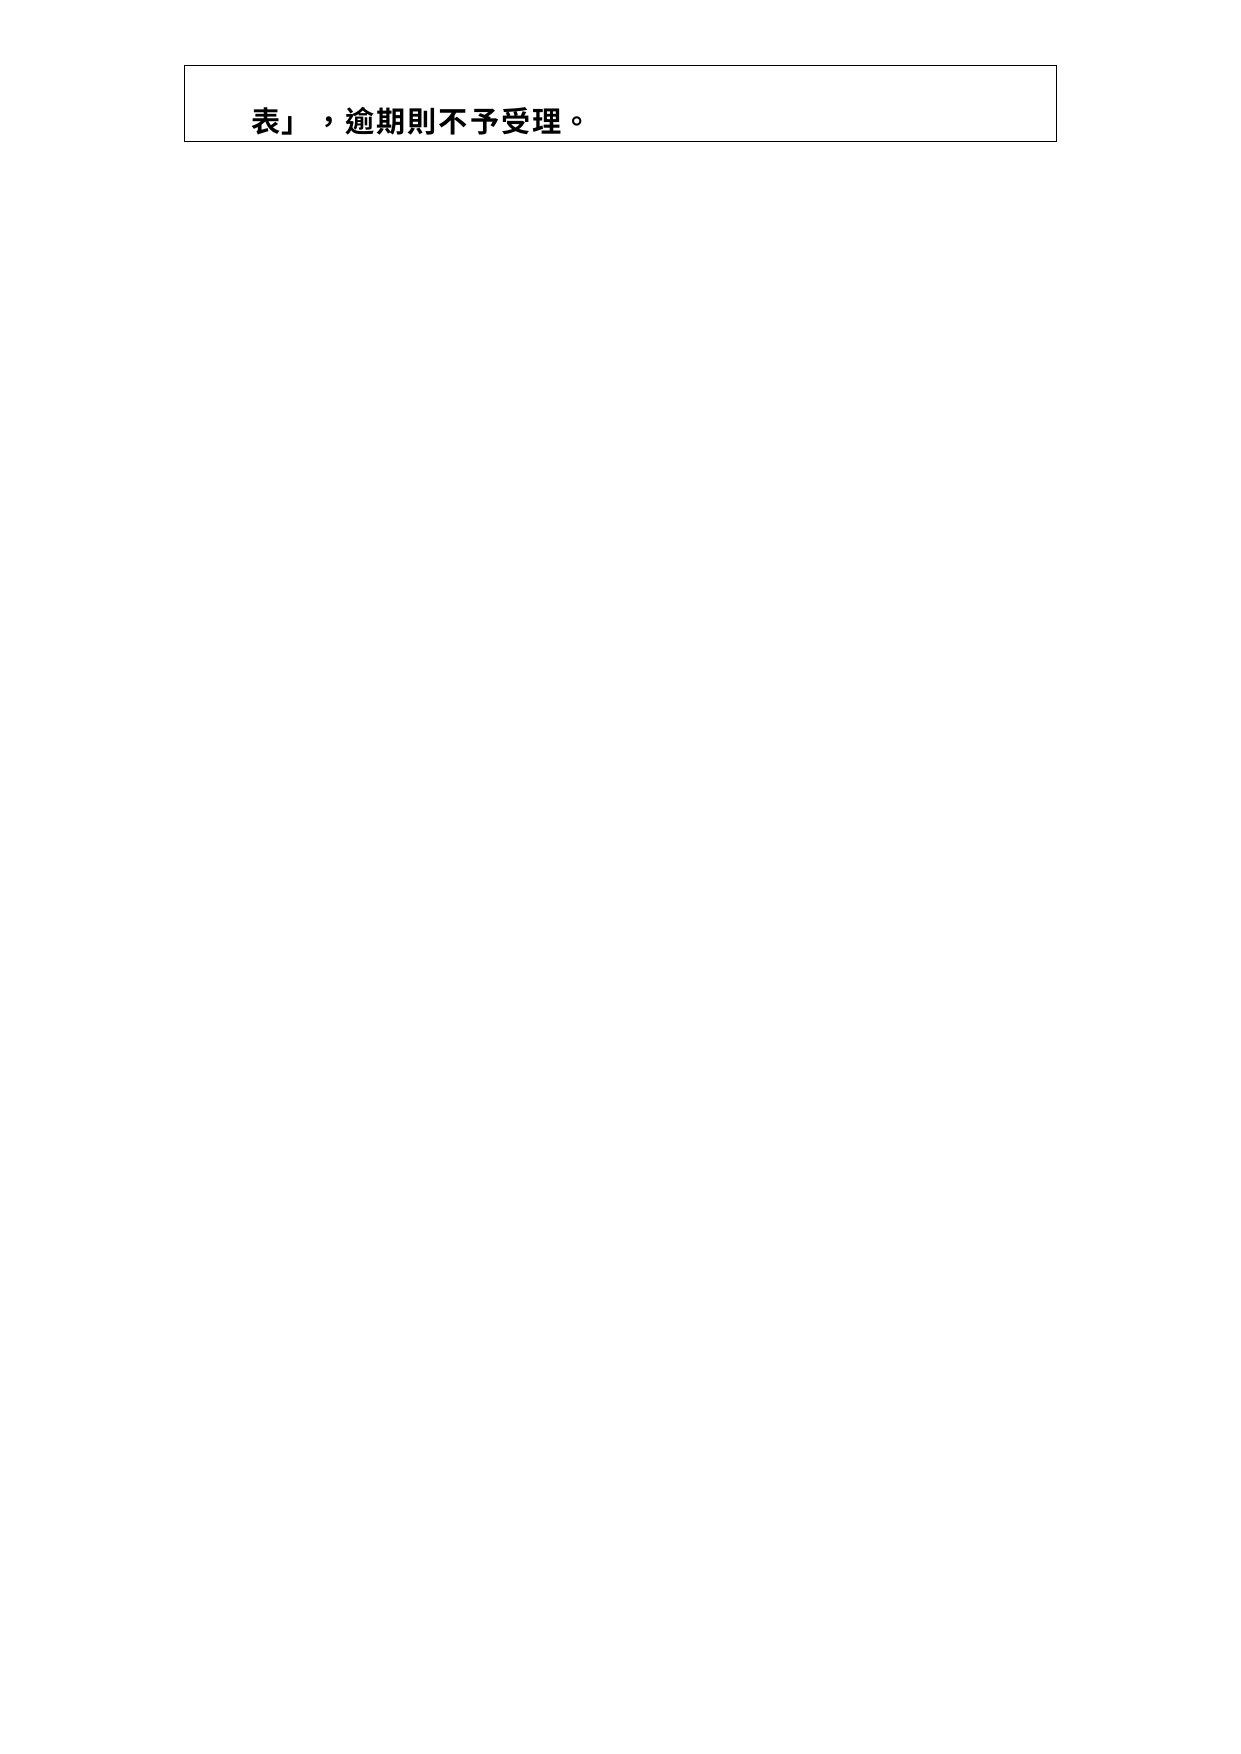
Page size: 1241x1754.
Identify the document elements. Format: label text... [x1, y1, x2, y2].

table_cell 表」，逾期則不予受理。 [185, 66, 1056, 141]
